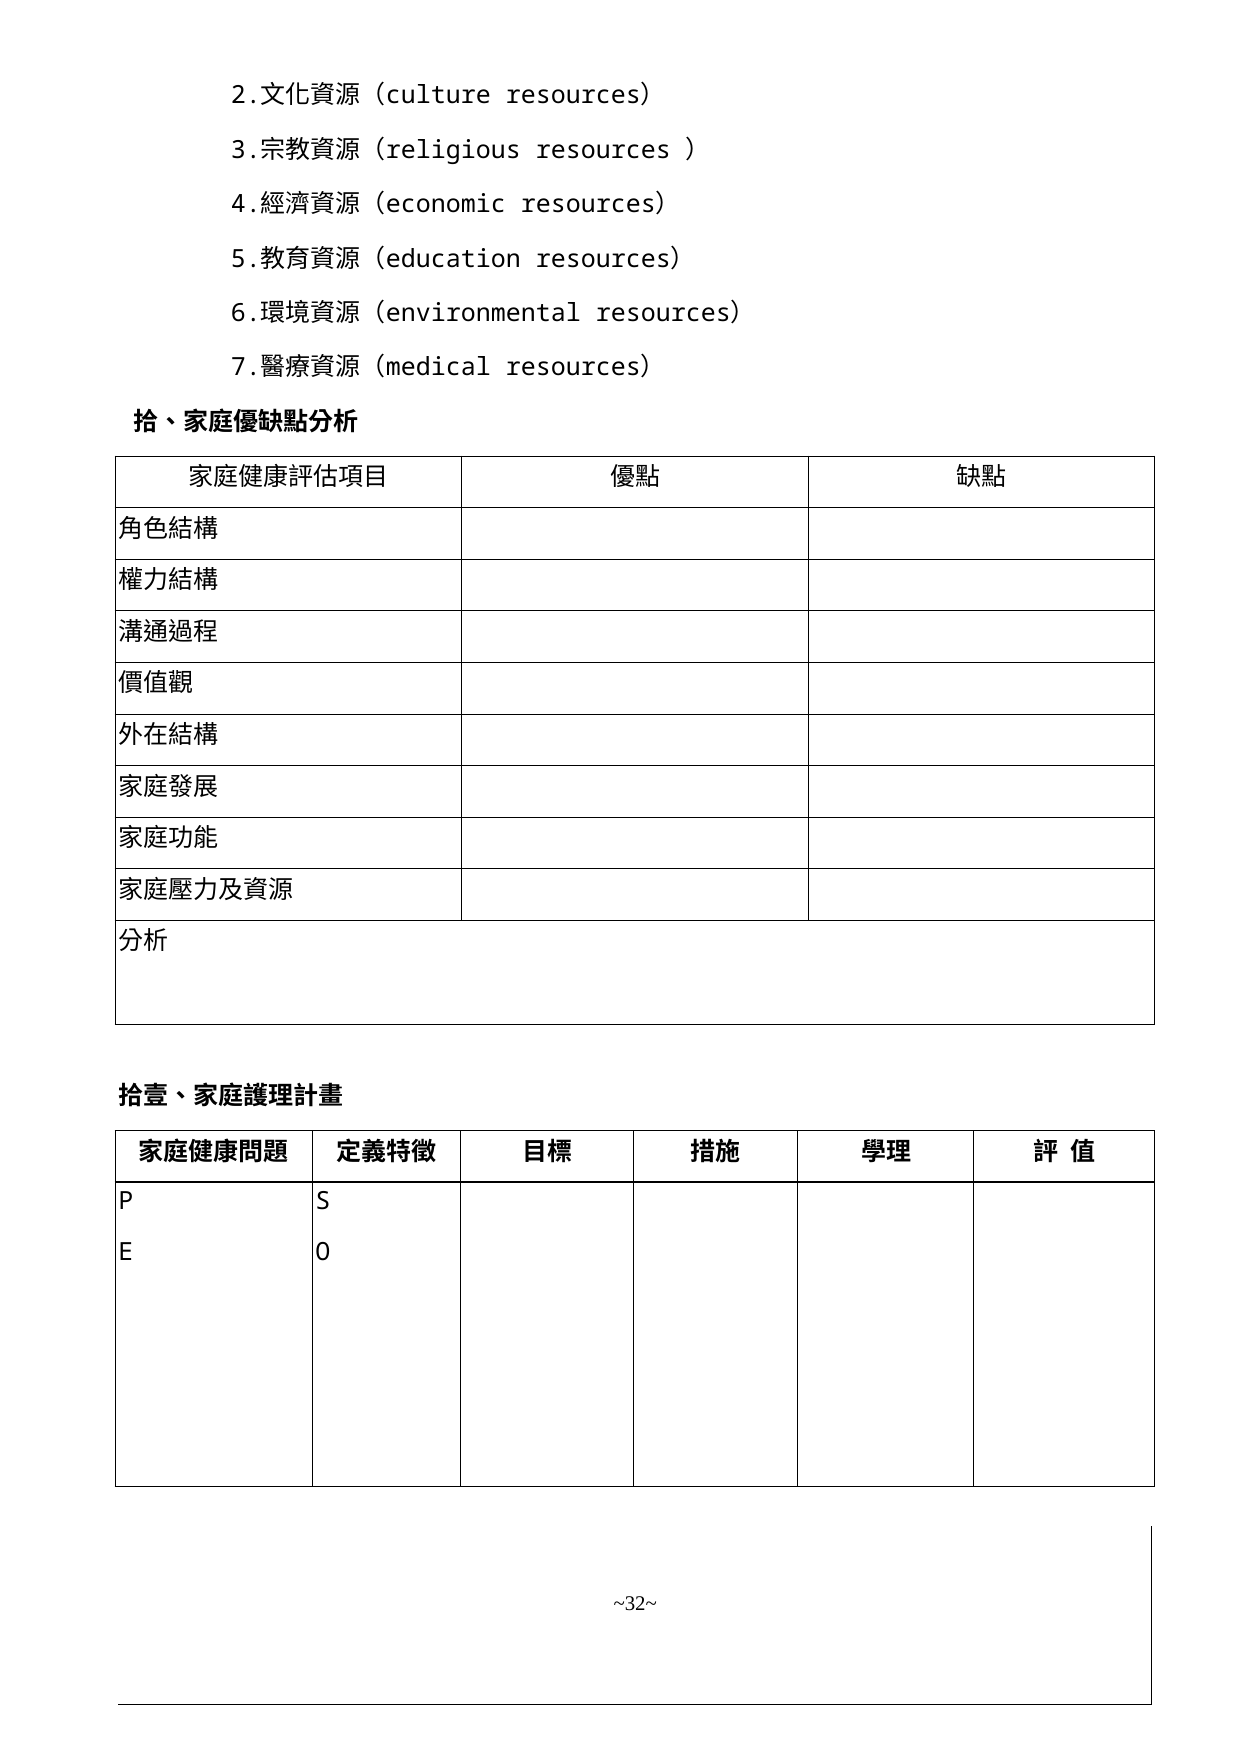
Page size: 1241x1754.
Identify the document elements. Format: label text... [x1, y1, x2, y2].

table_cell 家庭壓力及資源 [116, 869, 461, 920]
table_cell [462, 715, 808, 765]
table_cell 分析 [116, 921, 1154, 1023]
table_cell [462, 766, 808, 817]
table_cell [462, 663, 808, 713]
table_cell [809, 766, 1154, 817]
table_cell [462, 869, 808, 920]
table_cell 家庭功能 [116, 818, 461, 868]
table_header 家庭健康評估項目 [116, 457, 461, 507]
table_header 措施 [634, 1131, 797, 1181]
table_cell 溝通過程 [116, 611, 461, 662]
table_cell [809, 663, 1154, 713]
table_cell [462, 508, 808, 559]
text 2.文化資源（culture resources） [231, 75, 1152, 111]
table_cell [809, 818, 1154, 868]
table_cell [462, 560, 808, 610]
table_cell [634, 1183, 797, 1486]
table_cell [809, 869, 1154, 920]
table_cell [462, 611, 808, 662]
table_cell [809, 508, 1154, 559]
table_cell S O [313, 1183, 460, 1486]
table_cell [809, 560, 1154, 610]
table_header 定義特徵 [313, 1131, 460, 1181]
table_cell 家庭發展 [116, 766, 461, 817]
table_cell 價值觀 [116, 663, 461, 713]
text 4.經濟資源（economic resources） [231, 184, 1152, 220]
text 拾、家庭優缺點分析 [118, 401, 1152, 437]
table_cell [462, 818, 808, 868]
text 3.宗教資源（religious resources ） [231, 129, 1152, 166]
table_cell 外在結構 [116, 715, 461, 765]
table_header 評 值 [974, 1131, 1154, 1181]
table_cell [798, 1183, 973, 1486]
table_header 家庭健康問題 [116, 1131, 312, 1181]
table_header 目標 [461, 1131, 633, 1181]
text 拾壹、家庭護理計畫 [118, 1076, 1152, 1112]
table_cell [809, 611, 1154, 662]
table_cell [461, 1183, 633, 1486]
table_cell 角色結構 [116, 508, 461, 559]
text 7.醫療資源（medical resources） [231, 347, 1152, 383]
text 5.教育資源（education resources） [231, 238, 1152, 274]
table_cell P E [116, 1183, 312, 1486]
table_cell [809, 715, 1154, 765]
table_header 缺點 [809, 457, 1154, 507]
text 6.環境資源（environmental resources） [231, 292, 1152, 329]
table_cell [974, 1183, 1154, 1486]
table_cell 權力結構 [116, 560, 461, 610]
table_header 優點 [462, 457, 808, 507]
table_header 學理 [798, 1131, 973, 1181]
